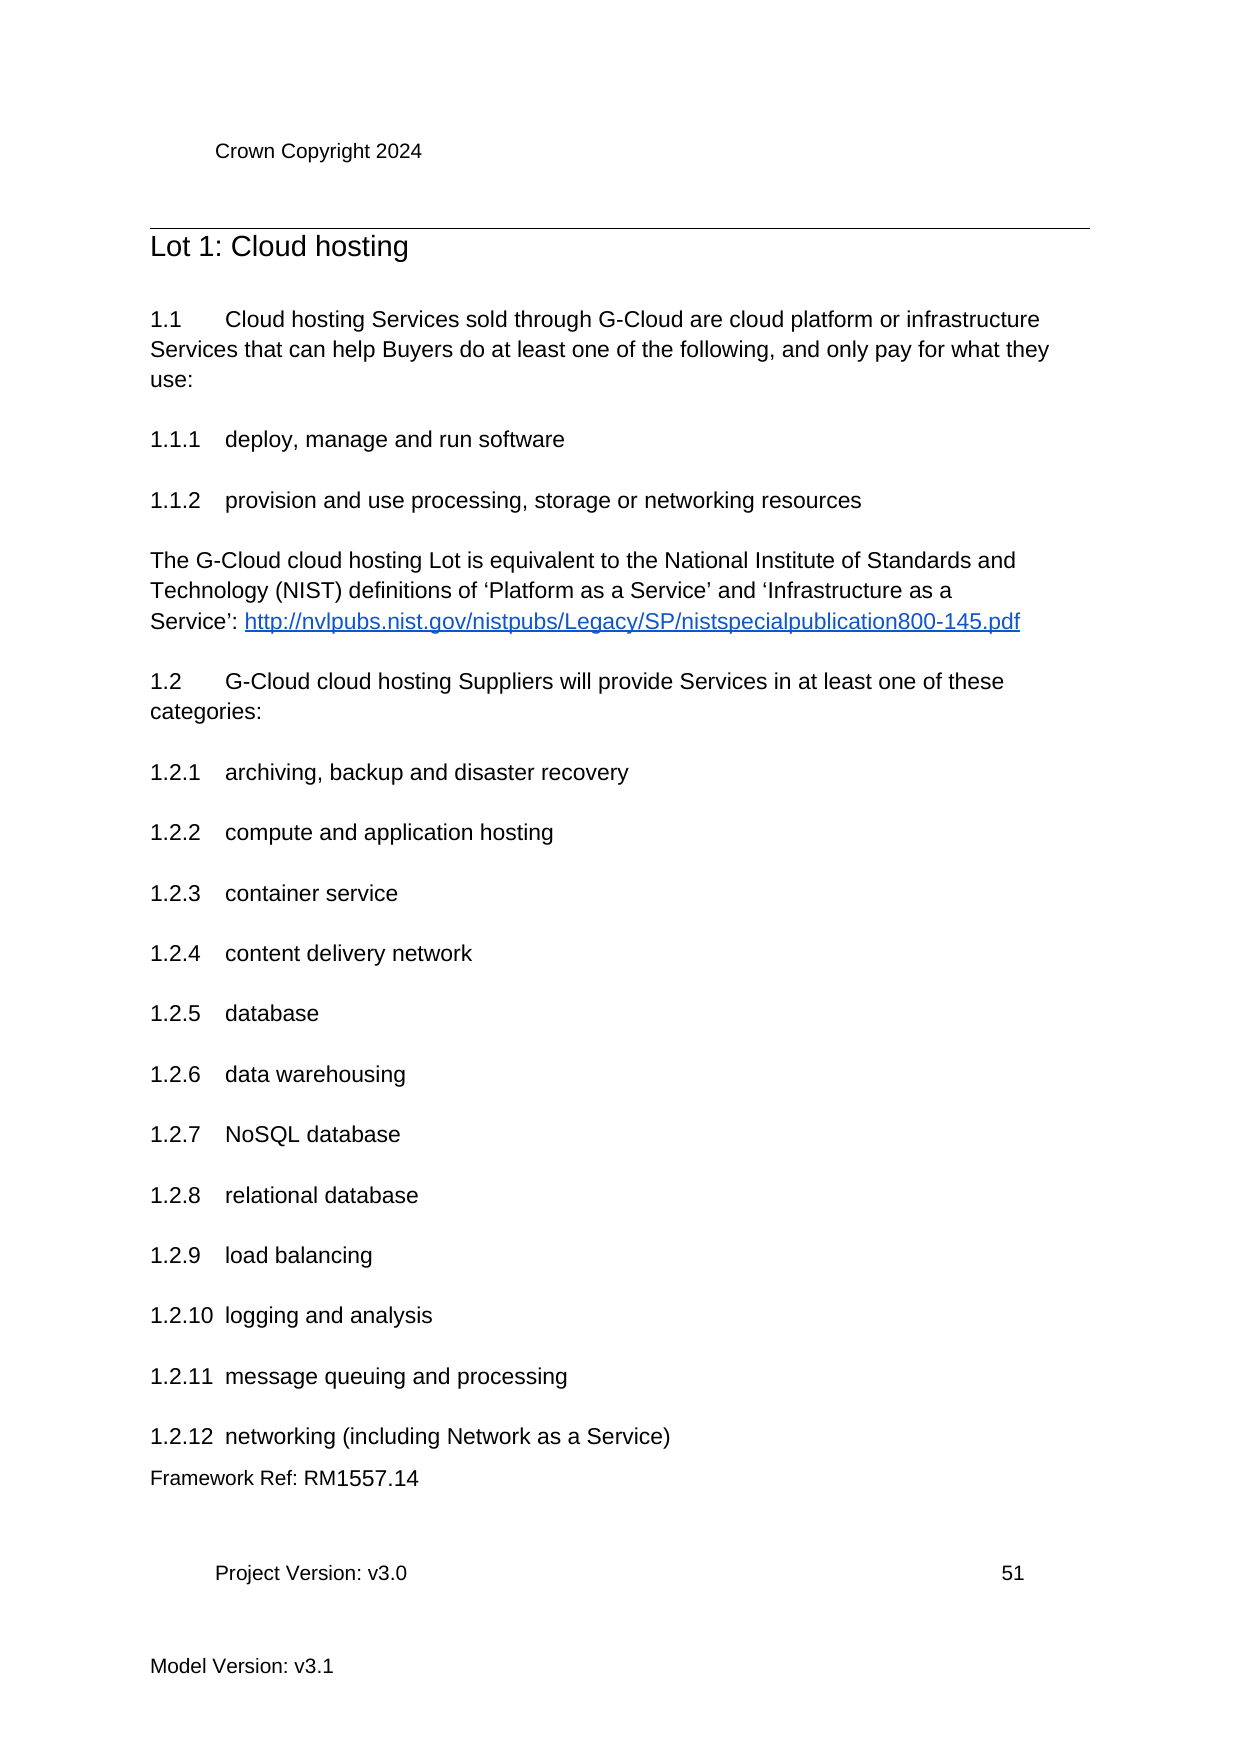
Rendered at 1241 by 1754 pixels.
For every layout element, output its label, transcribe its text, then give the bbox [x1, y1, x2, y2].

subtitle 1.2.12 networking (including Network as a Service) [150, 1423, 1090, 1450]
subtitle 1.2.3 container service [150, 879, 1090, 906]
subtitle 1.2.2 compute and application hosting [150, 819, 1090, 846]
subtitle 1.2.4 content delivery network [150, 940, 1090, 966]
subtitle 1.2.6 data warehousing [150, 1061, 1090, 1087]
subtitle 1.2.10 logging and analysis [150, 1302, 1090, 1329]
subtitle 1.2 G-Cloud cloud hosting Suppliers will provide Services in at least one of these categories: [150, 668, 1090, 725]
subtitle Lot 1: Cloud hosting [150, 228, 1090, 262]
subtitle 1.2.1 archiving, backup and disaster recovery [150, 759, 1090, 785]
subtitle The G-Cloud cloud hosting Lot is equivalent to the National Institute of Standards and Technology (NIST) definitions of ‘Platform as a Service’ and ‘Infrastructure as a Service’: http://nvlpubs.nist.gov/nistpubs/Legacy/SP/nistspecialpublication800-145.pdf [150, 547, 1090, 634]
subtitle 1.2.7 NoSQL database [150, 1121, 1090, 1148]
subtitle 1.1 Cloud hosting Services sold through G-Cloud are cloud platform or infrastructure Services that can help Buyers do at least one of the following, and only pay for what they use: [150, 306, 1090, 392]
subtitle 1.1.2 provision and use processing, storage or networking resources [150, 487, 1090, 513]
subtitle 1.2.11 message queuing and processing [150, 1363, 1090, 1389]
subtitle 1.1.1 deploy, manage and run software [150, 426, 1090, 453]
subtitle 1.2.8 relational database [150, 1182, 1090, 1208]
subtitle 1.2.9 load balancing [150, 1242, 1090, 1268]
subtitle 1.2.5 database [150, 1000, 1090, 1027]
